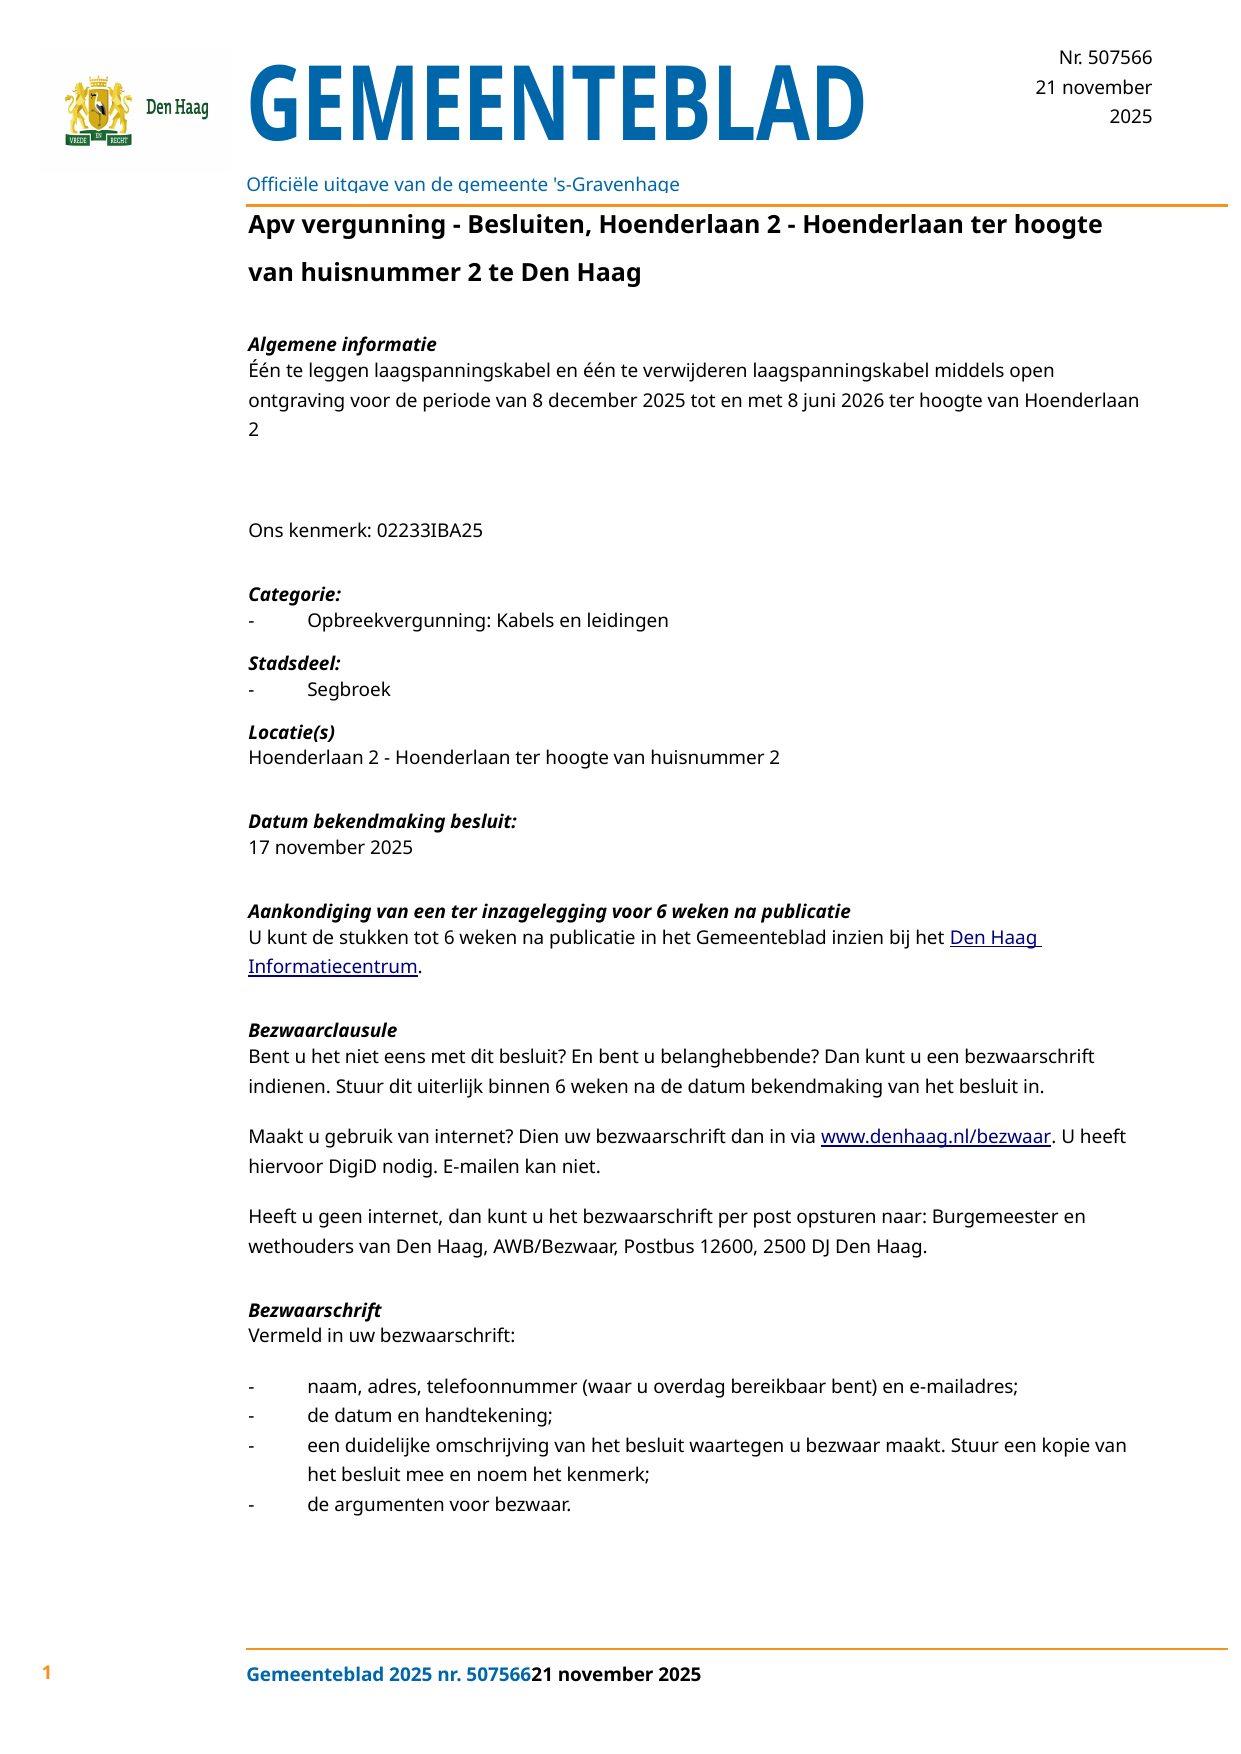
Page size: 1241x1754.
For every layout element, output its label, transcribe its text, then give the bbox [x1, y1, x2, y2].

list naam, adres, telefoonnummer (waar u overdag bereikbaar bent) en e-mailadres; [248, 1373, 1152, 1399]
text Algemene informatie [248, 331, 1152, 357]
text 17 november 2025 [248, 834, 1152, 860]
text Apv vergunning - Besluiten, Hoenderlaan 2 - Hoenderlaan ter hoogte van huisnummer 2 te Den Haag [248, 207, 1152, 288]
list de datum en handtekening; [248, 1402, 1152, 1428]
text Bezwaarschrift [248, 1297, 1152, 1322]
text Categorie: [248, 581, 1152, 607]
picture [41, 47, 231, 172]
text Bezwaarclausule [248, 1017, 1152, 1043]
list een duidelijke omschrijving van het besluit waartegen u bezwaar maakt. Stuur een kopie van het besluit mee en noem het kenmerk; [248, 1432, 1152, 1487]
text Ons kenmerk: 02233IBA25 [248, 517, 1152, 543]
text Hoenderlaan 2 - Hoenderlaan ter hoogte van huisnummer 2 [248, 744, 1152, 770]
text Één te leggen laagspanningskabel en één te verwijderen laagspanningskabel middels open ontgraving voor de periode van 8 december 2025 tot en met 8 juni 2026 ter hoogte van Hoenderlaan 2 [248, 357, 1152, 442]
list de argumenten voor bezwaar. [248, 1491, 1152, 1517]
list Segbroek [248, 676, 1152, 701]
text Bent u het niet eens met dit besluit? En bent u belanghebbende? Dan kunt u een bezwaarschrift indienen. Stuur dit uiterlijk binnen 6 weken na de datum bekendmaking van het besluit in. [248, 1043, 1152, 1098]
text Stadsdeel: [248, 650, 1152, 676]
text Vermeld in uw bezwaarschrift: [248, 1322, 1152, 1348]
text Maakt u gebruik van internet? Dien uw bezwaarschrift dan in via www.denhaag.nl/bezwaar. U heeft hiervoor DigiD nodig. E-mailen kan niet. [248, 1123, 1152, 1178]
text Heeft u geen internet, dan kunt u het bezwaarschrift per post opsturen naar: Burgemeester en wethouders van Den Haag, AWB/Bezwaar, Postbus 12600, 2500 DJ Den Haag. [248, 1203, 1152, 1258]
text Datum bekendmaking besluit: [248, 808, 1152, 834]
list Opbreekvergunning: Kabels en leidingen [248, 607, 1152, 633]
text Aankondiging van een ter inzagelegging voor 6 weken na publicatie [248, 898, 1152, 924]
text Locatie(s) [248, 719, 1152, 744]
text U kunt de stukken tot 6 weken na publicatie in het Gemeenteblad inzien bij het Den Haag Informatiecentrum. [248, 924, 1152, 979]
